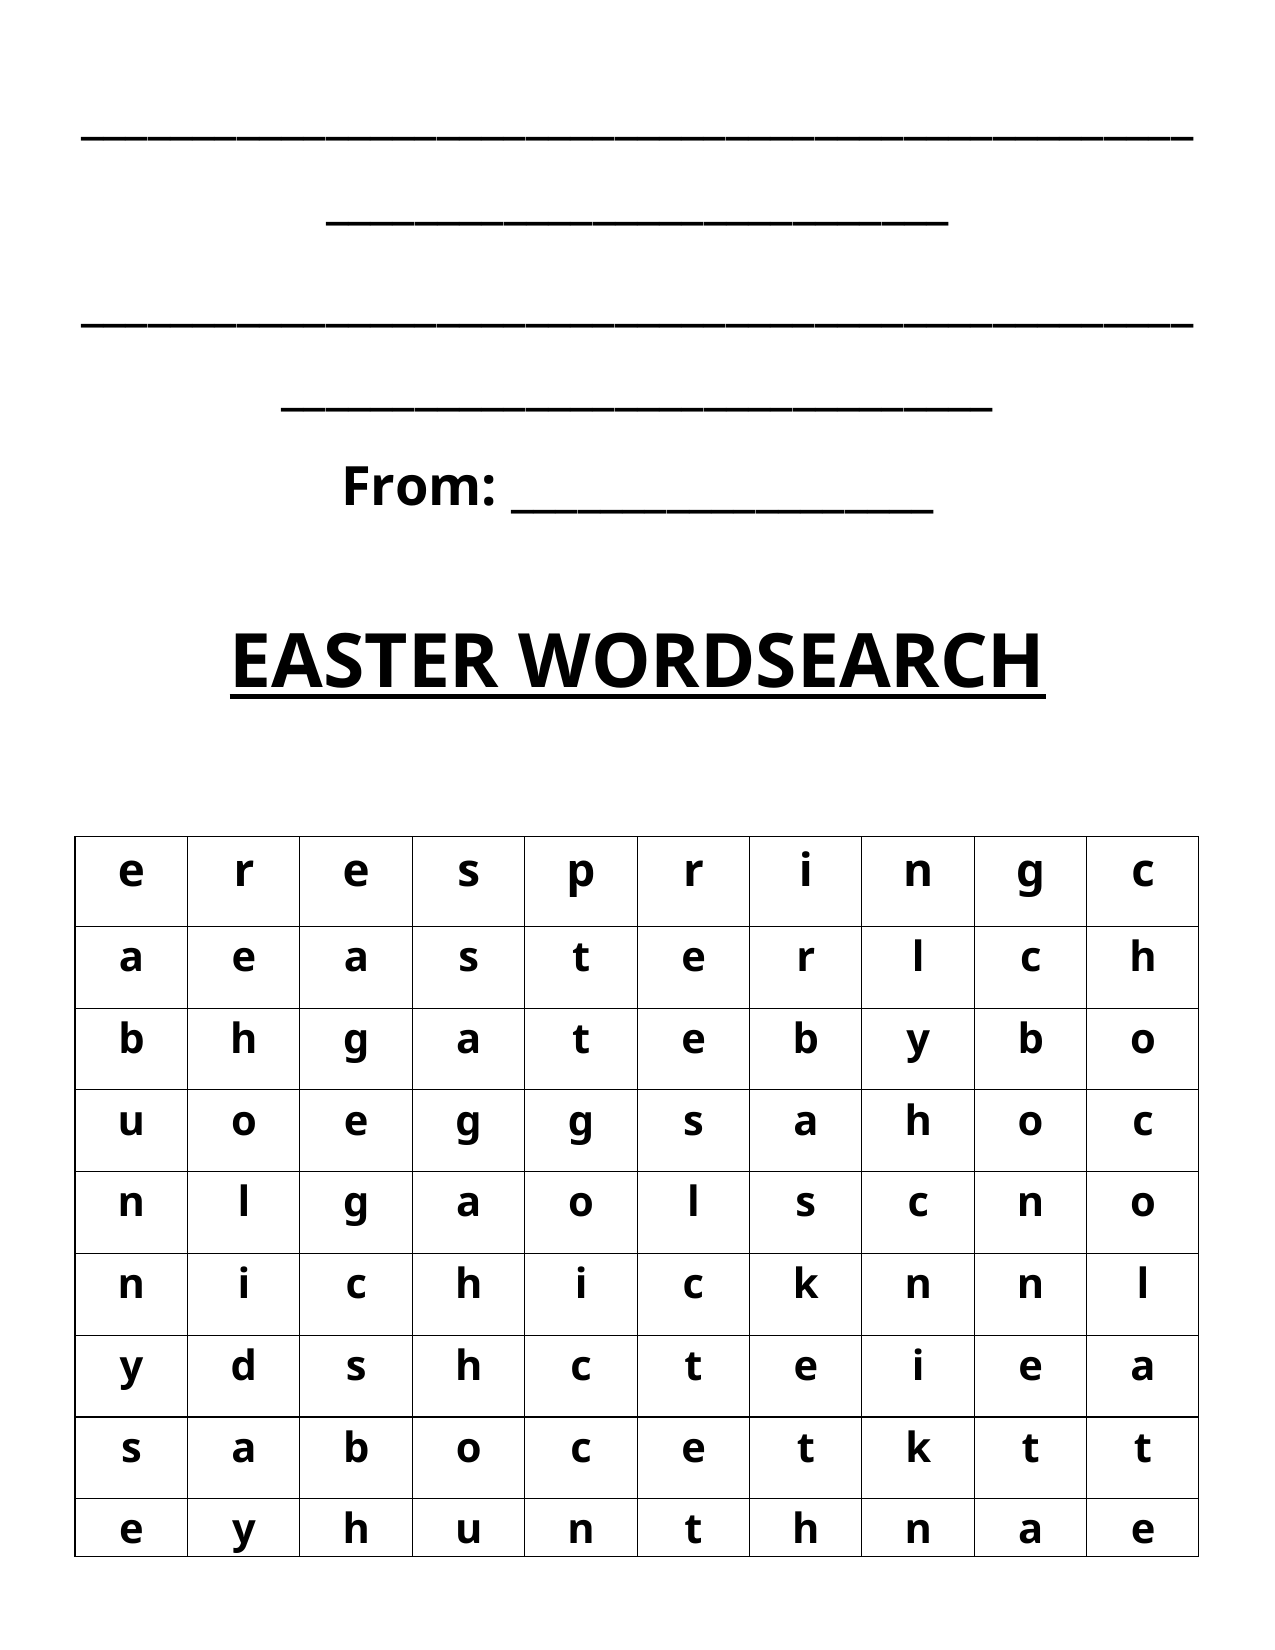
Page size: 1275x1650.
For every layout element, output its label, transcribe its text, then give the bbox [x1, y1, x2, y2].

table_cell o [1087, 1009, 1198, 1089]
table_cell c [638, 1254, 749, 1335]
table_cell s [413, 927, 524, 1008]
table_header s [413, 837, 524, 926]
table_cell h [300, 1499, 412, 1556]
table_cell l [862, 927, 974, 1008]
table_cell e [638, 1009, 749, 1089]
table_header g [975, 837, 1086, 926]
table_header r [638, 837, 749, 926]
table_cell t [975, 1418, 1086, 1498]
table_cell n [862, 1499, 974, 1556]
table_cell k [750, 1254, 861, 1335]
table_cell e [300, 1090, 412, 1171]
table_header n [862, 837, 974, 926]
table_cell t [525, 1009, 637, 1089]
table_cell n [76, 1254, 187, 1335]
table_cell e [975, 1336, 1086, 1416]
table_cell e [750, 1336, 861, 1416]
table_cell o [525, 1172, 637, 1253]
table_cell h [188, 1009, 299, 1089]
table_cell e [76, 1499, 187, 1556]
table_cell b [750, 1009, 861, 1089]
table_cell c [525, 1336, 637, 1416]
table_cell n [975, 1172, 1086, 1253]
table_header p [525, 837, 637, 926]
table_cell a [1087, 1336, 1198, 1416]
table_cell g [525, 1090, 637, 1171]
table_cell a [300, 927, 412, 1008]
table_cell t [638, 1336, 749, 1416]
table_cell i [862, 1336, 974, 1416]
text EASTER WORDSEARCH [75, 608, 1200, 710]
table_cell t [750, 1418, 861, 1498]
text ______________________________________________________________________________ [75, 75, 1200, 233]
table_cell h [1087, 927, 1198, 1008]
table_cell a [76, 927, 187, 1008]
table_cell n [862, 1254, 974, 1335]
table_header e [76, 837, 187, 926]
table_cell o [1087, 1172, 1198, 1253]
table_cell b [975, 1009, 1086, 1089]
table_cell o [188, 1090, 299, 1171]
table_cell t [638, 1499, 749, 1556]
table_cell l [188, 1172, 299, 1253]
table_cell o [413, 1418, 524, 1498]
table_cell t [1087, 1418, 1198, 1498]
table_cell h [413, 1336, 524, 1416]
table_cell c [975, 927, 1086, 1008]
table_cell a [750, 1090, 861, 1171]
table_cell n [975, 1254, 1086, 1335]
table_cell g [300, 1009, 412, 1089]
table_cell h [862, 1090, 974, 1171]
table_cell e [638, 927, 749, 1008]
table_cell d [188, 1336, 299, 1416]
table_cell y [188, 1499, 299, 1556]
table_cell g [300, 1172, 412, 1253]
table_cell b [300, 1418, 412, 1498]
table_cell i [525, 1254, 637, 1335]
table_cell o [975, 1090, 1086, 1171]
text __________________________________________________________________________________ [75, 261, 1200, 420]
table_cell e [1087, 1499, 1198, 1556]
table_cell s [76, 1418, 187, 1498]
text From: ___________________ [75, 447, 1200, 521]
table_cell h [750, 1499, 861, 1556]
table_cell a [975, 1499, 1086, 1556]
table_cell u [413, 1499, 524, 1556]
table_cell c [300, 1254, 412, 1335]
table_cell s [638, 1090, 749, 1171]
table_cell e [638, 1418, 749, 1498]
table_cell y [76, 1336, 187, 1416]
table_cell y [862, 1009, 974, 1089]
table_cell a [413, 1172, 524, 1253]
table_cell c [525, 1418, 637, 1498]
table_cell n [76, 1172, 187, 1253]
table_cell l [638, 1172, 749, 1253]
table_cell c [1087, 1090, 1198, 1171]
table_cell r [750, 927, 861, 1008]
table_cell a [413, 1009, 524, 1089]
table_cell l [1087, 1254, 1198, 1335]
table_cell c [862, 1172, 974, 1253]
table_cell s [750, 1172, 861, 1253]
table_cell t [525, 927, 637, 1008]
table_cell b [76, 1009, 187, 1089]
table_cell g [413, 1090, 524, 1171]
table_header c [1087, 837, 1198, 926]
table_cell i [188, 1254, 299, 1335]
table_cell k [862, 1418, 974, 1498]
table_header r [188, 837, 299, 926]
table_cell e [188, 927, 299, 1008]
table_header i [750, 837, 861, 926]
table_cell u [76, 1090, 187, 1171]
table_header e [300, 837, 412, 926]
table_cell n [525, 1499, 637, 1556]
table_cell h [413, 1254, 524, 1335]
table_cell s [300, 1336, 412, 1416]
table_cell a [188, 1418, 299, 1498]
